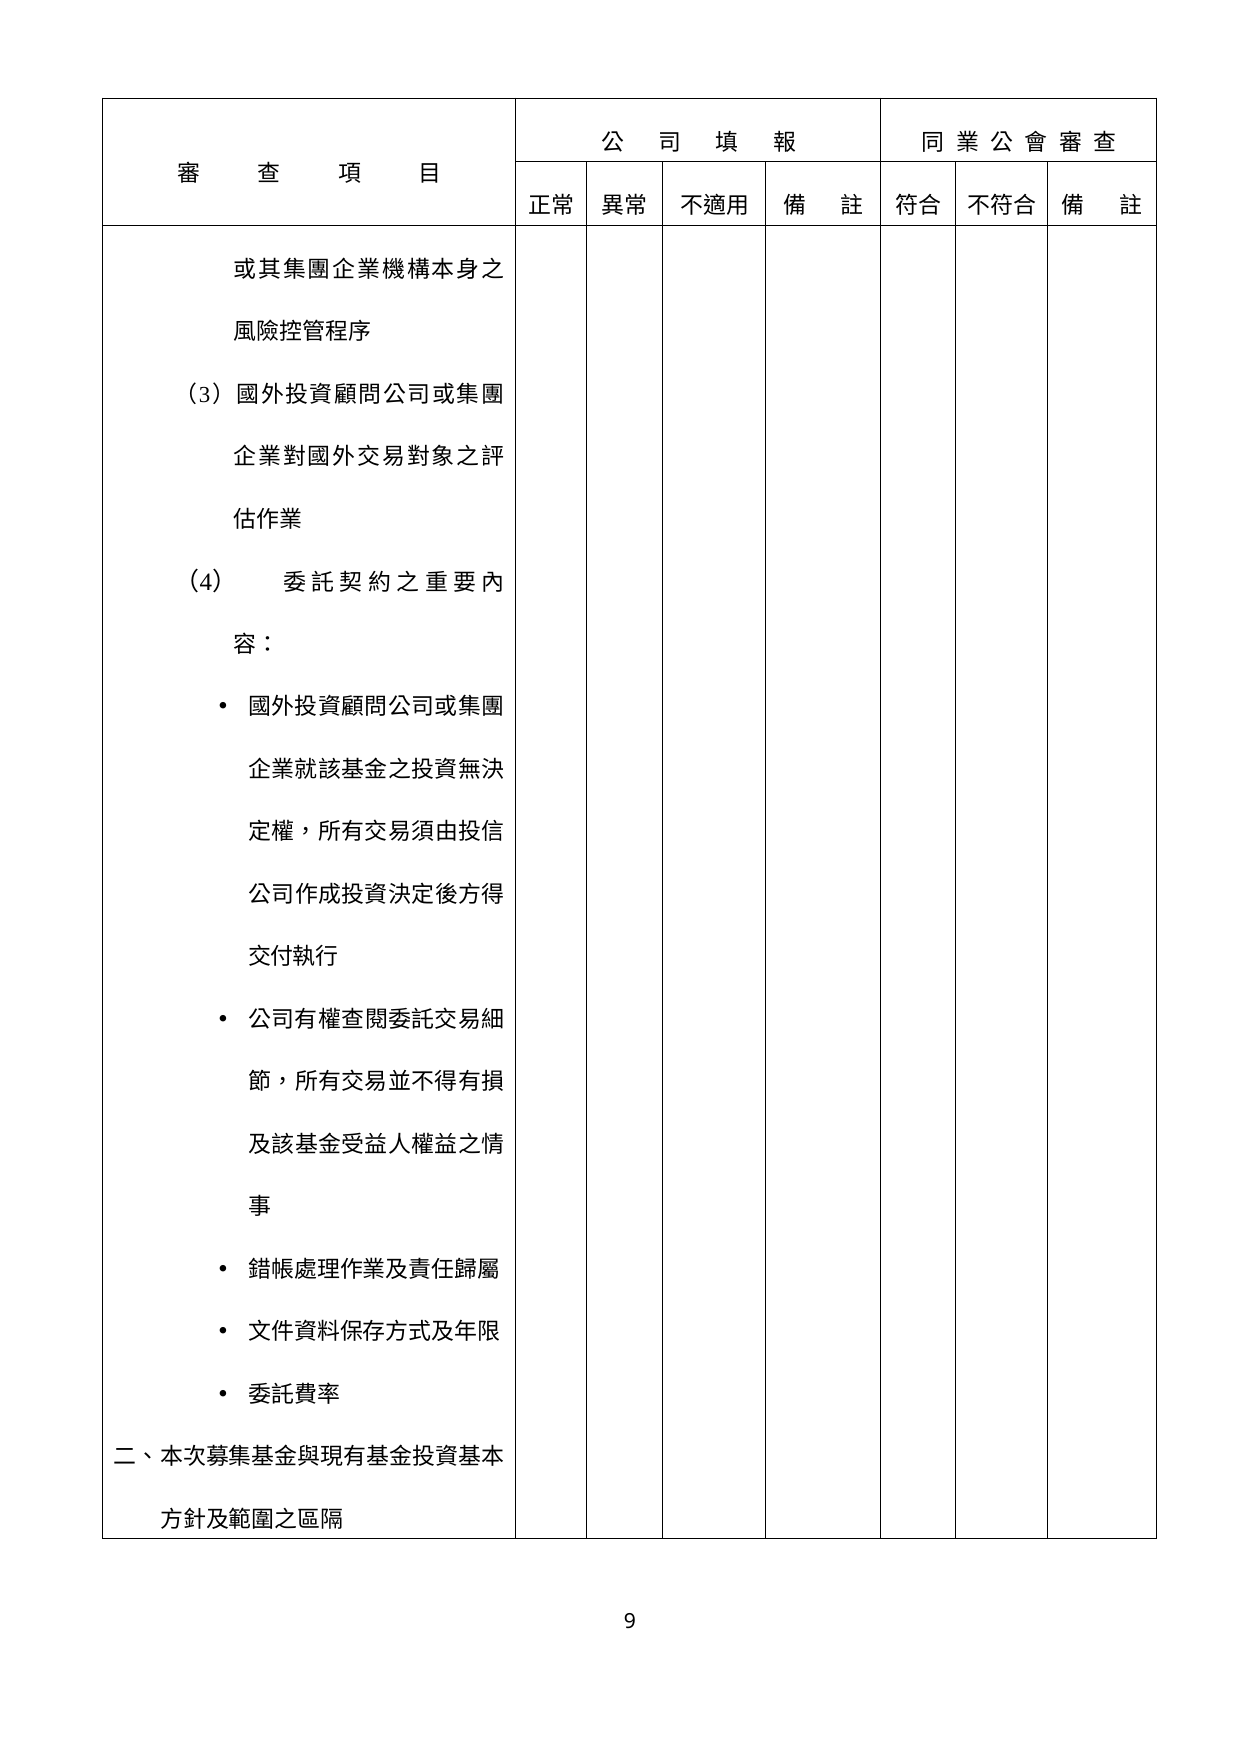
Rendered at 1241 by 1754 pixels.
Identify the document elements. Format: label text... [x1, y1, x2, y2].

table_header 同 業 公 會 審 查 [881, 99, 1156, 161]
table_header 審 查 項 目 [103, 99, 515, 224]
table_cell 符合 [881, 162, 955, 224]
table_cell 不符合 [956, 162, 1047, 224]
table_cell [516, 226, 586, 1538]
table_cell [1048, 226, 1156, 1538]
table_cell 正常 [516, 162, 586, 224]
table_cell 異常 [587, 162, 662, 224]
table_cell [956, 226, 1047, 1538]
table_cell 不適用 [663, 162, 765, 224]
table_cell [587, 226, 662, 1538]
table_cell 備 註 [1048, 162, 1156, 224]
table_cell 備 註 [766, 162, 880, 224]
table_cell [663, 226, 765, 1538]
table_cell 或其集團企業機構本身之風險控管程序 （3）國外投資顧問公司或集團企業對國外交易對象之評估作業 委託契約之重要內容： 國外投資顧問公司或集團企業就該基金之投資無決定權，所有交易須由投信公司作成投資決定後方得交付執行 公司有權查閱委託交易細節，所有交易並不得有損及該基金受益人權益之情事 錯帳處理作業及責任歸屬 文件資料保存方式及年限 委託費率 二、 本次募集基金與現有基金投資基本方針及範圍之區隔 [103, 226, 515, 1538]
table_cell [766, 226, 880, 1538]
table_cell [881, 226, 955, 1538]
table_header 公 司 填 報 [516, 99, 880, 161]
